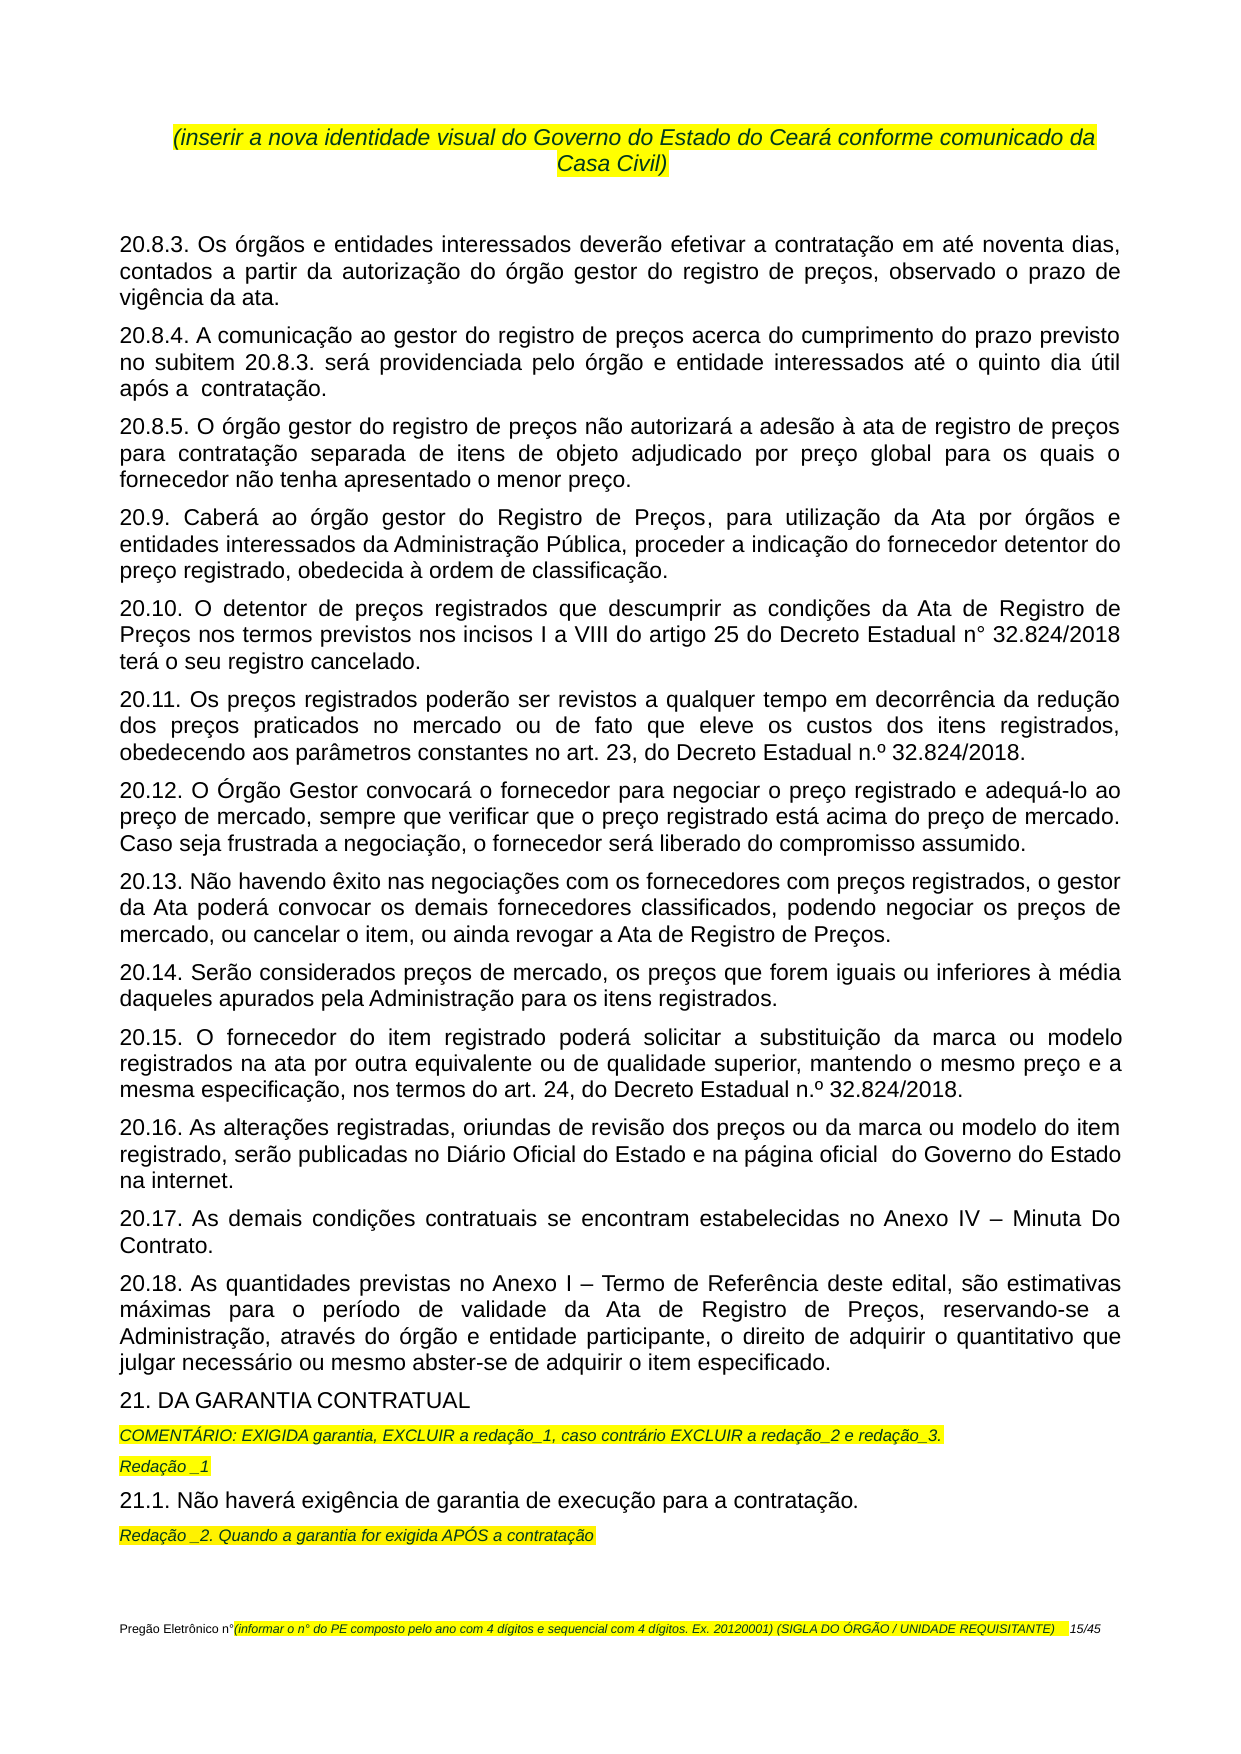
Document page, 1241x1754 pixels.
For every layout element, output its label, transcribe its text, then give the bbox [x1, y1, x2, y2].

text 20.14. Serão considerados preços de mercado, os preços que forem iguais ou inferiores à média daqueles apurados pela Administração para os itens registrados. [119, 959, 1121, 1012]
text 21. DA GARANTIA CONTRATUAL [119, 1387, 1121, 1413]
text Redação _1 [119, 1456, 1123, 1476]
text 20.10. O detentor de preços registrados que descumprir as condições da Ata de Registro de Preços nos termos previstos nos incisos I a VIII do artigo 25 do Decreto Estadual n° 32.824/2018 terá o seu registro cancelado. [119, 595, 1121, 674]
text 20.17. As demais condições contratuais se encontram estabelecidas no Anexo IV – Minuta Do Contrato. [119, 1205, 1121, 1258]
text 20.8.3. Os órgãos e entidades interessados deverão efetivar a contratação em até noventa dias, contados a partir da autorização do órgão gestor do registro de preços, observado o prazo de vigência da ata. [119, 231, 1121, 310]
text 21.1. Não haverá exigência de garantia de execução para a contratação. [119, 1487, 1123, 1514]
text 20.13. Não havendo êxito nas negociações com os fornecedores com preços registrados, o gestor da Ata poderá convocar os demais fornecedores classificados, podendo negociar os preços de mercado, ou cancelar o item, ou ainda revogar a Ata de Registro de Preços. [119, 868, 1121, 947]
text 20.8.4. A comunicação ao gestor do registro de preços acerca do cumprimento do prazo previsto no subitem 20.8.3. será providenciada pelo órgão e entidade interessados até o quinto dia útil após a contratação. [119, 322, 1121, 401]
text COMENTÁRIO: EXIGIDA garantia, EXCLUIR a redação_1, caso contrário EXCLUIR a redação_2 e redação_3. [119, 1425, 1123, 1444]
text 20.9. Caberá ao órgão gestor do Registro de Preços, para utilização da Ata por órgãos e entidades interessados da Administração Pública, proceder a indicação do fornecedor detentor do preço registrado, obedecida à ordem de classificação. [119, 504, 1121, 583]
text 20.15. O fornecedor do item registrado poderá solicitar a substituição da marca ou modelo registrados na ata por outra equivalente ou de qualidade superior, mantendo o mesmo preço e a mesma especificação, nos termos do art. 24, do Decreto Estadual n.º 32.824/2018. [119, 1023, 1123, 1102]
text 20.18. As quantidades previstas no Anexo I – Termo de Referência deste edital, são estimativas máximas para o período de validade da Ata de Registro de Preços, reservando-se a Administração, através do órgão e entidade participante, o direito de adquirir o quantitativo que julgar necessário ou mesmo abster-se de adquirir o item especificado. [119, 1270, 1121, 1375]
text Redação _2. Quando a garantia for exigida APÓS a contratação [119, 1526, 1123, 1545]
text 20.11. Os preços registrados poderão ser revistos a qualquer tempo em decorrência da redução dos preços praticados no mercado ou de fato que eleve os custos dos itens registrados, obedecendo aos parâmetros constantes no art. 23, do Decreto Estadual n.º 32.824/2018. [119, 686, 1121, 765]
text 20.8.5. O órgão gestor do registro de preços não autorizará a adesão à ata de registro de preços para contratação separada de itens de objeto adjudicado por preço global para os quais o fornecedor não tenha apresentado o menor preço. [119, 413, 1121, 492]
text 20.12. O Órgão Gestor convocará o fornecedor para negociar o preço registrado e adequá-lo ao preço de mercado, sempre que verificar que o preço registrado está acima do preço de mercado. Caso seja frustrada a negociação, o fornecedor será liberado do compromisso assumido. [119, 777, 1121, 856]
text 20.16. As alterações registradas, oriundas de revisão dos preços ou da marca ou modelo do item registrado, serão publicadas no Diário Oficial do Estado e na página oficial do Governo do Estado na internet. [119, 1114, 1121, 1193]
